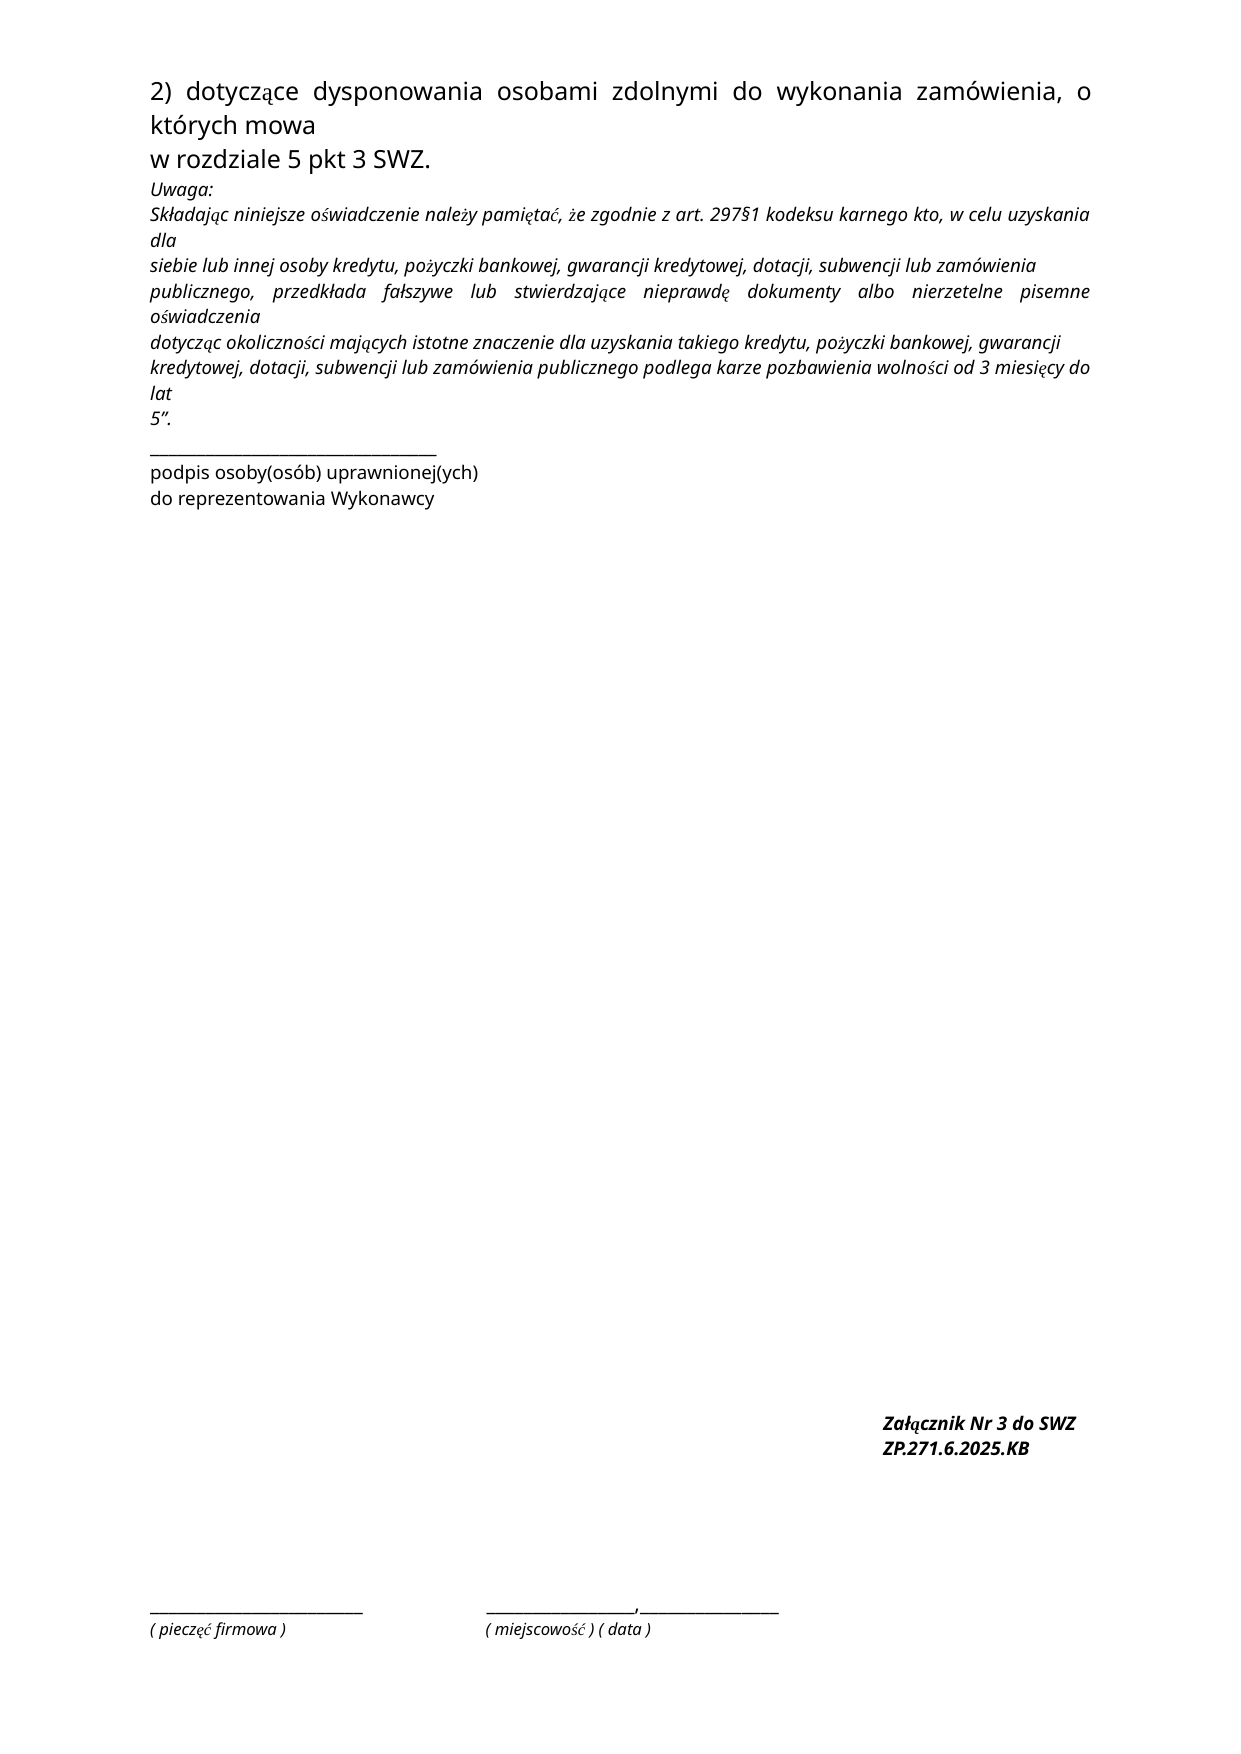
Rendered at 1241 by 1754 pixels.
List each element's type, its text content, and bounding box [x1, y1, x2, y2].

text _______________________________ [150, 431, 1092, 459]
text publicznego, przedkłada fałszywe lub stwierdzające nieprawdę dokumenty albo nierzetelne pisemne oświadczenia [150, 278, 1092, 329]
text Składając niniejsze oświadczenie należy pamiętać, że zgodnie z art. 297§1 kodeksu karnego kto, w celu uzyskania dla [150, 201, 1092, 252]
text do reprezentowania Wykonawcy [150, 485, 1092, 511]
text Uwaga: [150, 176, 1092, 201]
text _______________________ ________________,_______________ [150, 1589, 1092, 1617]
text Załącznik Nr 3 do SWZ [150, 1410, 1092, 1436]
text ZP.271.6.2025.KB [150, 1436, 1092, 1461]
text siebie lub innej osoby kredytu, pożyczki bankowej, gwarancji kredytowej, dotacji, subwencji lub zamówienia [150, 252, 1092, 278]
text ( pieczęć firmowa ) ( miejscowość ) ( data ) [150, 1617, 1092, 1640]
text 2) dotyczące dysponowania osobami zdolnymi do wykonania zamówienia, o których mowa [150, 74, 1092, 142]
text kredytowej, dotacji, subwencji lub zamówienia publicznego podlega karze pozbawienia wolności od 3 miesięcy do lat [150, 354, 1092, 406]
text dotycząc okoliczności mających istotne znaczenie dla uzyskania takiego kredytu, pożyczki bankowej, gwarancji [150, 329, 1092, 354]
text podpis osoby(osób) uprawnionej(ych) [150, 459, 1092, 485]
text 5”. [150, 406, 1092, 431]
text w rozdziale 5 pkt 3 SWZ. [150, 142, 1092, 176]
